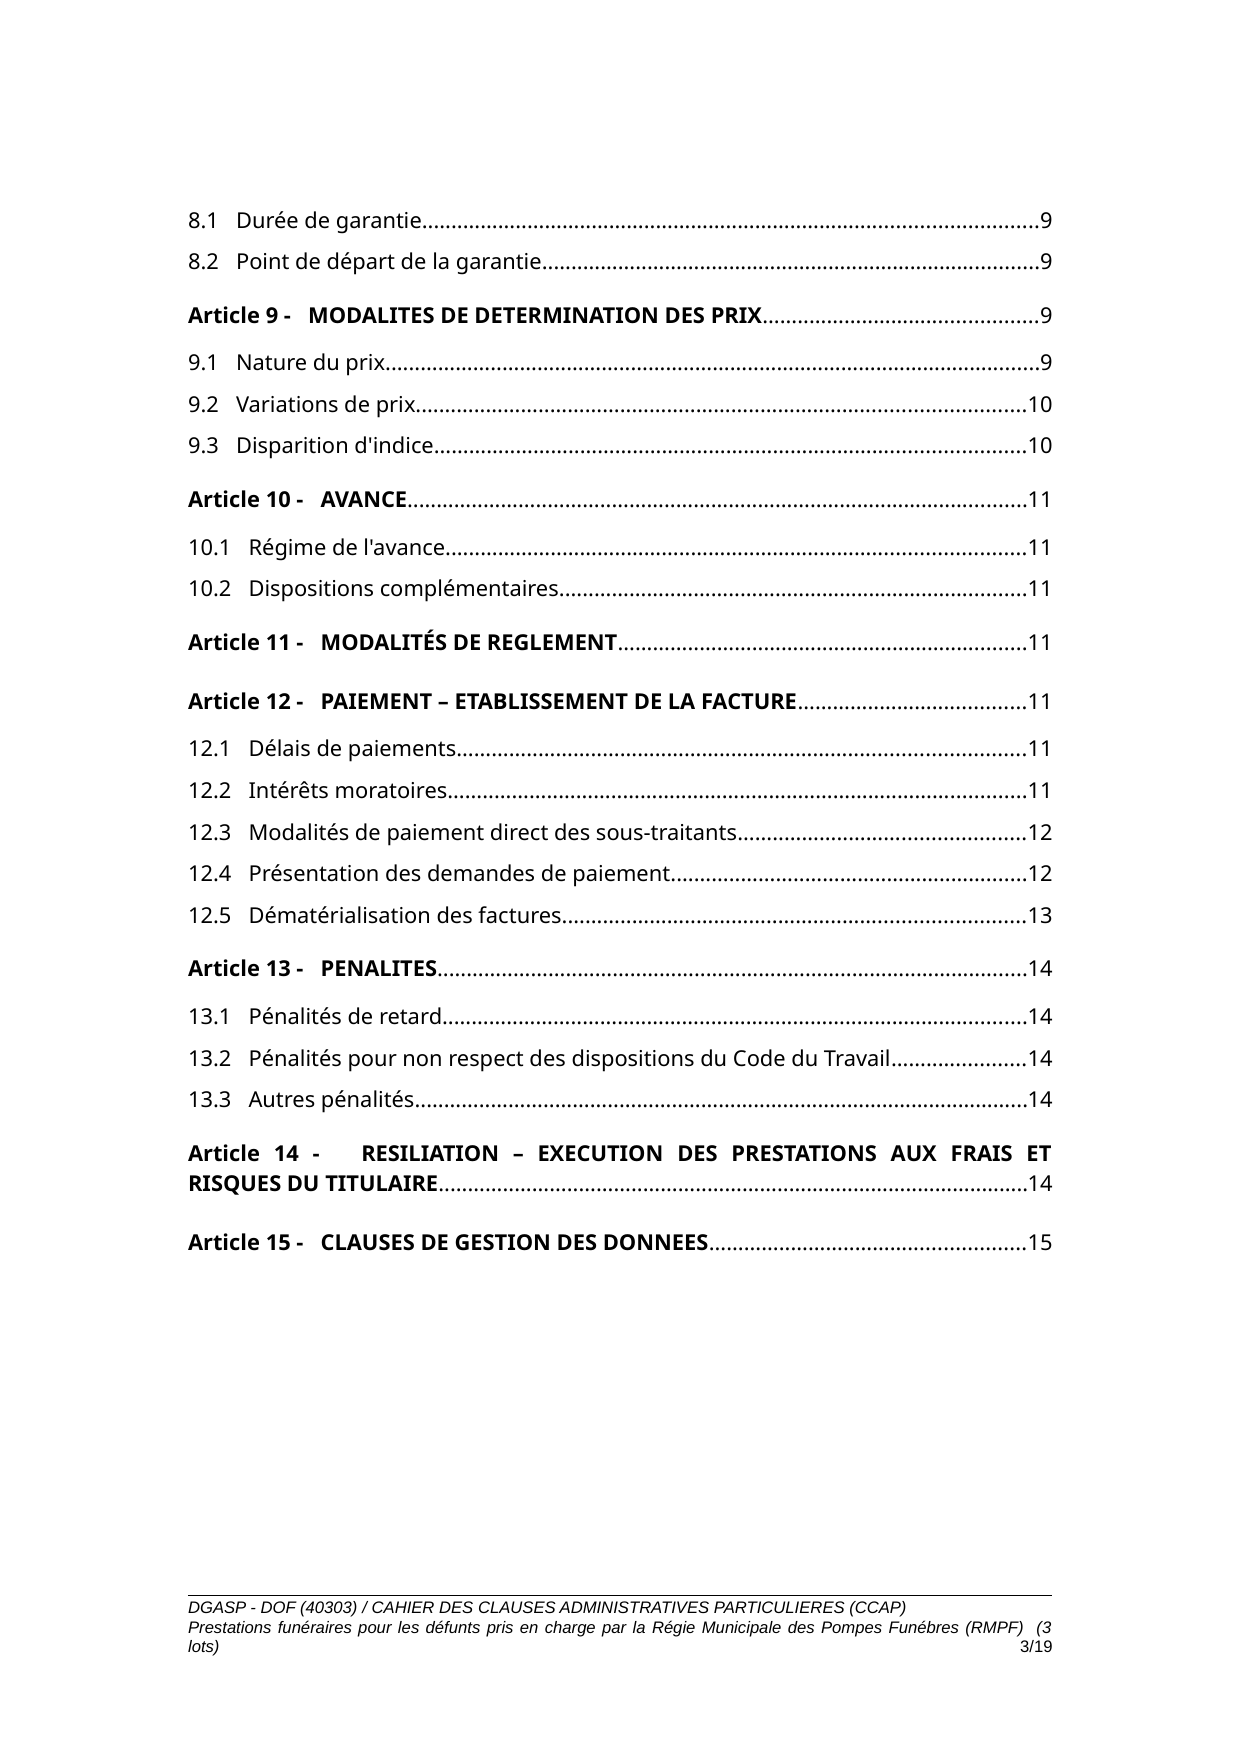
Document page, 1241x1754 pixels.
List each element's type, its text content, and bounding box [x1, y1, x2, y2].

text Article 13 - PENALITES 14 [188, 953, 1052, 983]
text 8.1 Durée de garantie 9 [188, 204, 1052, 234]
text 13.1 Pénalités de retard 14 [188, 1001, 1052, 1031]
text 8.2 Point de départ de la garantie 9 [188, 246, 1052, 276]
text Article 9 - MODALITES DE DETERMINATION DES PRIX 9 [188, 300, 1052, 329]
text 13.2 Pénalités pour non respect des dispositions du Code du Travail 14 [188, 1043, 1052, 1072]
text 12.5 Dématérialisation des factures 13 [188, 900, 1052, 930]
text 12.2 Intérêts moratoires 11 [188, 775, 1052, 805]
text Article 14 - RESILIATION – EXECUTION DES PRESTATIONS AUX FRAIS ET RISQUES DU TITULAIRE 14 [188, 1138, 1052, 1197]
text Article 10 - AVANCE 11 [188, 484, 1052, 514]
text 9.1 Nature du prix 9 [188, 347, 1052, 377]
text 9.2 Variations de prix 10 [188, 389, 1052, 419]
text 12.1 Délais de paiements 11 [188, 733, 1052, 763]
text 9.3 Disparition d'indice 10 [188, 431, 1052, 460]
text Article 15 - CLAUSES DE GESTION DES DONNEES 15 [188, 1227, 1052, 1257]
text 13.3 Autres pénalités 14 [188, 1084, 1052, 1114]
text 10.2 Dispositions complémentaires 11 [188, 573, 1052, 603]
text Article 11 - MODALITÉS DE REGLEMENT 11 [188, 627, 1052, 656]
text Article 12 - PAIEMENT – ETABLISSEMENT DE LA FACTURE 11 [188, 686, 1052, 716]
text 10.1 Régime de l'avance 11 [188, 531, 1052, 561]
text 12.3 Modalités de paiement direct des sous-traitants 12 [188, 817, 1052, 846]
text 12.4 Présentation des demandes de paiement 12 [188, 858, 1052, 888]
